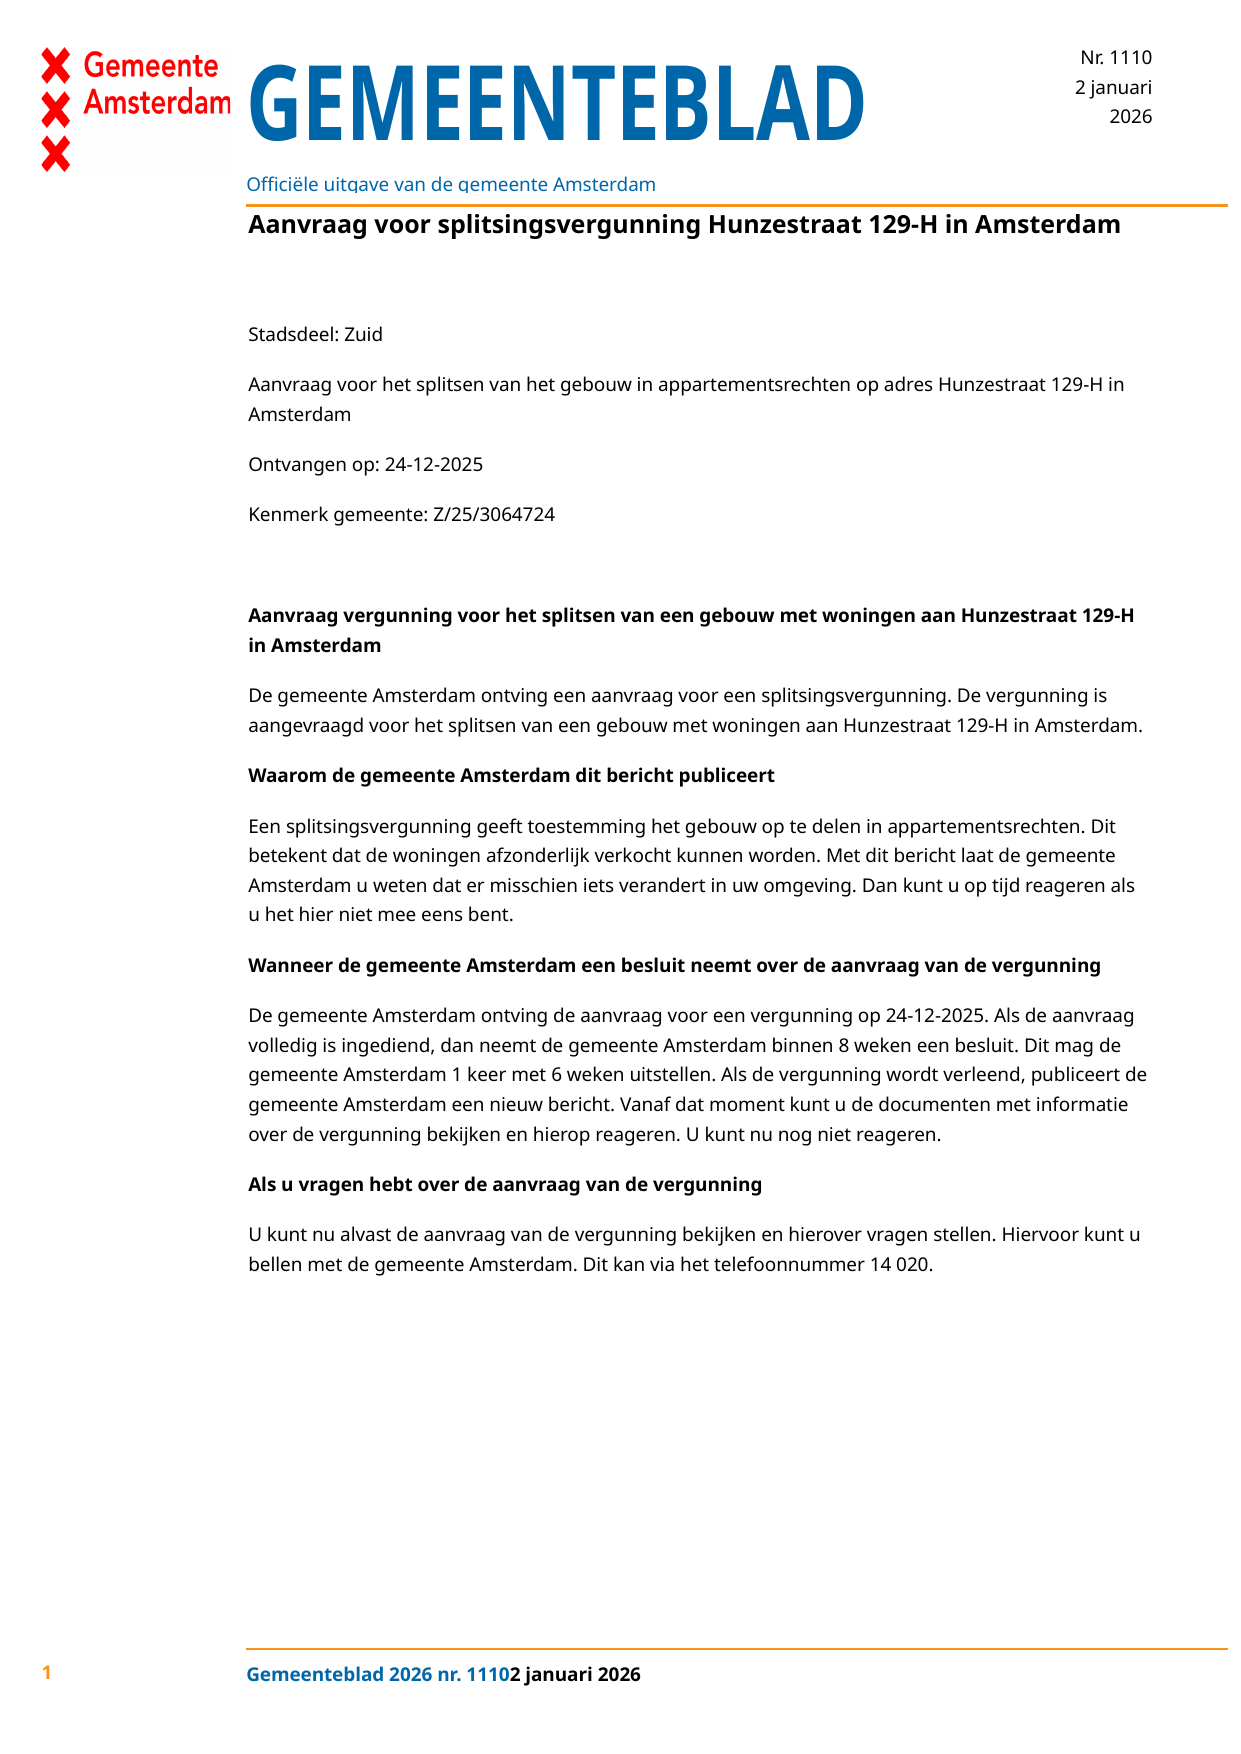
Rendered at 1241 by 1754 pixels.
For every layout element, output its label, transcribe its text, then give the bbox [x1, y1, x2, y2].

text Ontvangen op: 24-12-2025 [248, 451, 1152, 477]
text Aanvraag voor het splitsen van het gebouw in appartementsrechten op adres Hunzestraat 129-H in Amsterdam [248, 371, 1152, 426]
text Stadsdeel: Zuid [248, 321, 1152, 346]
text Aanvraag vergunning voor het splitsen van een gebouw met woningen aan Hunzestraat 129-H in Amsterdam [248, 602, 1152, 658]
text Kenmerk gemeente: Z/25/3064724 [248, 502, 1152, 527]
text De gemeente Amsterdam ontving een aanvraag voor een splitsingsvergunning. De vergunning is aangevraagd voor het splitsen van een gebouw met woningen aan Hunzestraat 129-H in Amsterdam. [248, 682, 1152, 738]
text Een splitsingsvergunning geeft toestemming het gebouw op te delen in appartementsrechten. Dit betekent dat de woningen afzonderlijk verkocht kunnen worden. Met dit bericht laat de gemeente Amsterdam u weten dat er misschien iets verandert in uw omgeving. Dan kunt u op tijd reageren als u het hier niet mee eens bent. [248, 813, 1152, 927]
text Wanneer de gemeente Amsterdam een besluit neemt over de aanvraag van de vergunning [248, 952, 1152, 978]
text Aanvraag voor splitsingsvergunning Hunzestraat 129-H in Amsterdam [248, 207, 1152, 241]
text Waarom de gemeente Amsterdam dit bericht publiceert [248, 762, 1152, 788]
text Als u vragen hebt over de aanvraag van de vergunning [248, 1171, 1152, 1197]
text De gemeente Amsterdam ontving de aanvraag voor een vergunning op 24-12-2025. Als de aanvraag volledig is ingediend, dan neemt de gemeente Amsterdam binnen 8 weken een besluit. Dit mag de gemeente Amsterdam 1 keer met 6 weken uitstellen. Als de vergunning wordt verleend, publiceert de gemeente Amsterdam een nieuw bericht. Vanaf dat moment kunt u de documenten met informatie over de vergunning bekijken en hierop reageren. U kunt nu nog niet reageren. [248, 1002, 1152, 1146]
picture [41, 47, 231, 172]
text U kunt nu alvast de aanvraag van de vergunning bekijken en hierover vragen stellen. Hiervoor kunt u bellen met de gemeente Amsterdam. Dit kan via het telefoonnummer 14 020. [248, 1222, 1152, 1277]
